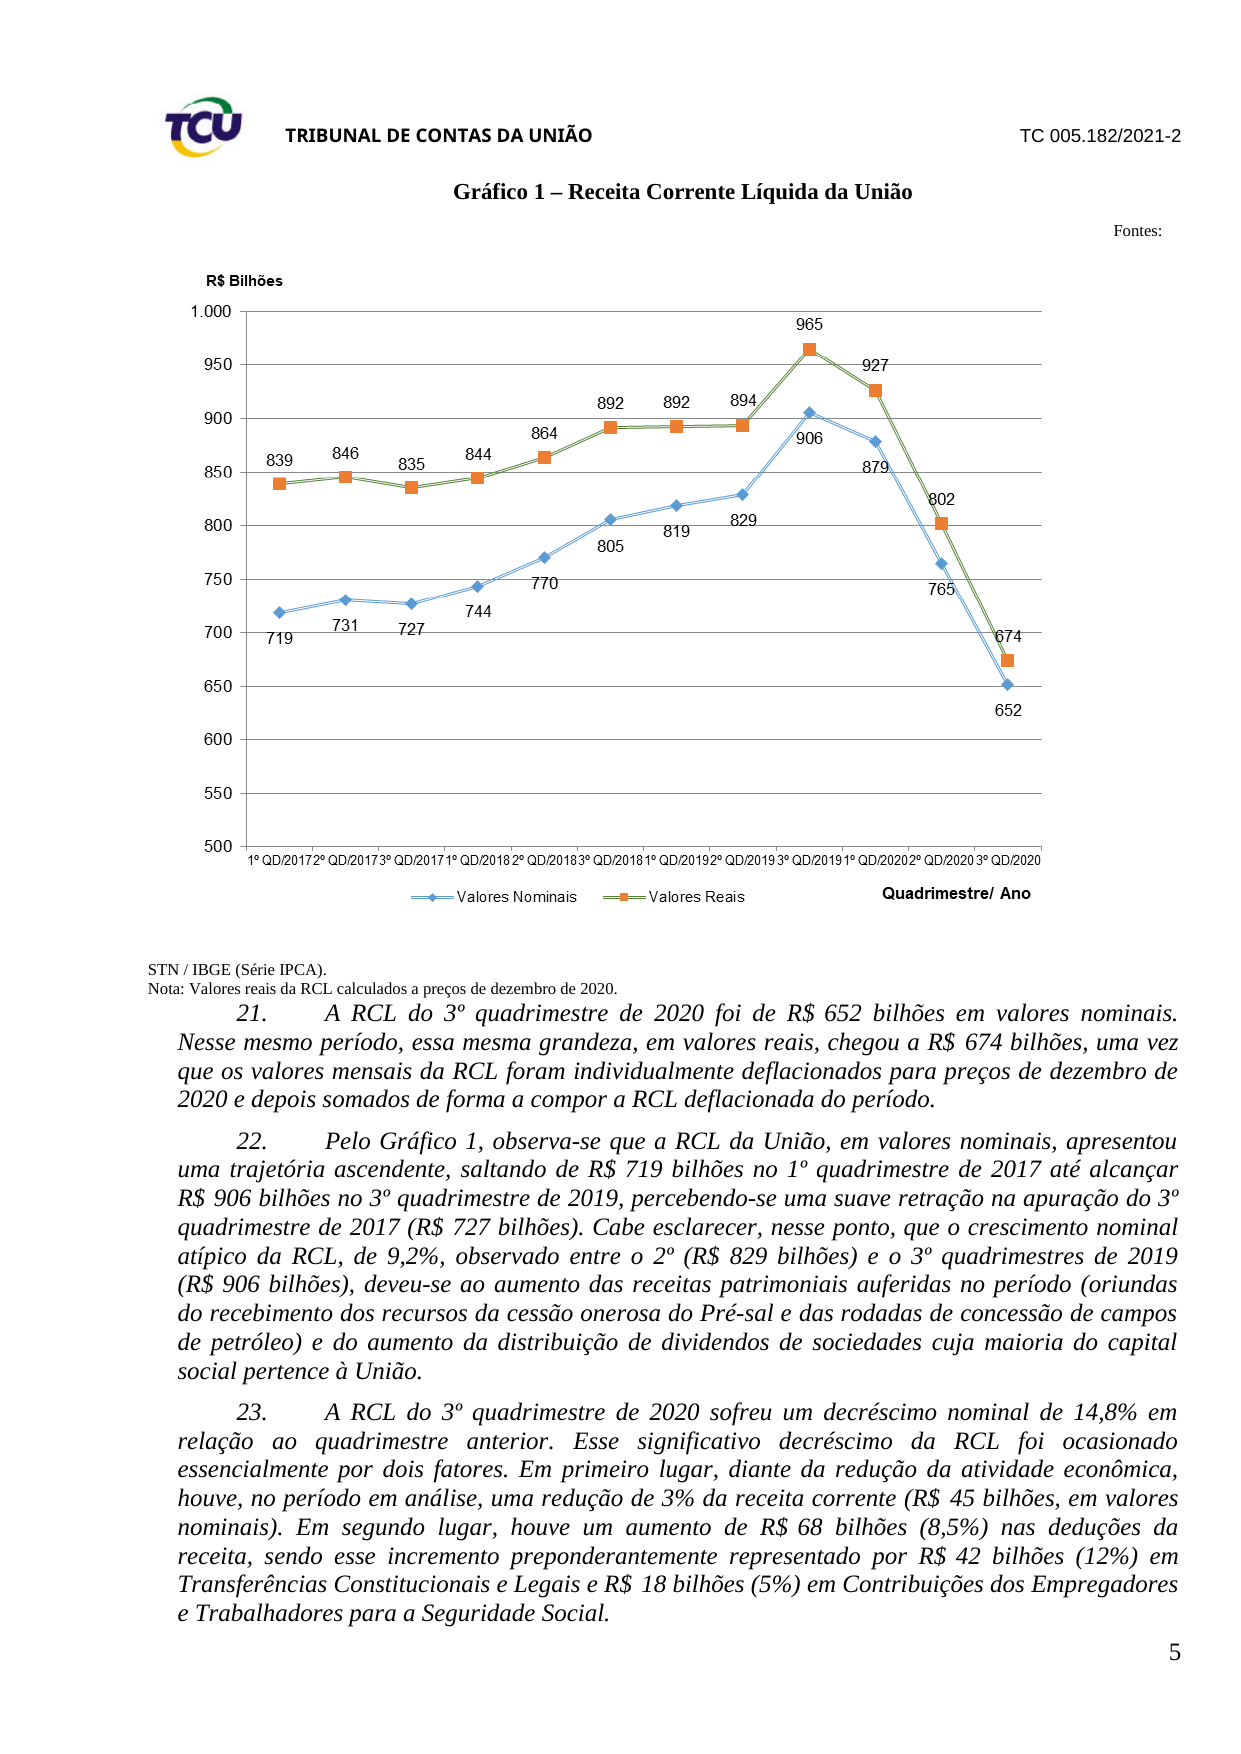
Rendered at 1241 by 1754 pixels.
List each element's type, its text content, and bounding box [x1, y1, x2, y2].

text Gráfico 1 – Receita Corrente Líquida da União [185, 178, 1181, 204]
text Fontes: STN / IBGE (Série IPCA). [148, 221, 1181, 979]
text Nota: Valores reais da RCL calculados a preços de dezembro de 2020. [148, 979, 1181, 998]
text 23. A RCL do 3º quadrimestre de 2020 sofreu um decréscimo nominal de 14,8% em relação ao quadrimestre anterior. Esse significativo decréscimo da RCL foi ocasionado essencialmente por dois fatores. Em primeiro lugar, diante da redução da atividade econômica, houve, no período em análise, uma redução de 3% da receita corrente (R$ 45 bilhões, em valores nominais). Em segundo lugar, houve um aumento de R$ 68 bilhões (8,5%) nas deduções da receita, sendo esse incremento preponderantemente representado por R$ 42 bilhões (12%) em Transferências Constitucionais e Legais e R$ 18 bilhões (5%) em Contribuições dos Empregadores e Trabalhadores para a Seguridade Social. [177, 1397, 1181, 1627]
text 22. Pelo Gráfico 1, observa-se que a RCL da União, em valores nominais, apresentou uma trajetória ascendente, saltando de R$ 719 bilhões no 1º quadrimestre de 2017 até alcançar R$ 906 bilhões no 3º quadrimestre de 2019, percebendo-se uma suave retração na apuração do 3º quadrimestre de 2017 (R$ 727 bilhões). Cabe esclarecer, nesse ponto, que o crescimento nominal atípico da RCL, de 9,2%, observado entre o 2º (R$ 829 bilhões) e o 3º quadrimestres de 2019 (R$ 906 bilhões), deveu-se ao aumento das receitas patrimoniais auferidas no período (oriundas do recebimento dos recursos da cessão onerosa do Pré-sal e das rodadas de concessão de campos de petróleo) e do aumento da distribuição de dividendos de sociedades cuja maioria do capital social pertence à União. [177, 1126, 1181, 1384]
text 21. A RCL do 3º quadrimestre de 2020 foi de R$ 652 bilhões em valores nominais. Nesse mesmo período, essa mesma grandeza, em valores reais, chegou a R$ 674 bilhões, uma vez que os valores mensais da RCL foram individualmente deflacionados para preços de dezembro de 2020 e depois somados de forma a compor a RCL deflacionada do período. [177, 998, 1181, 1113]
